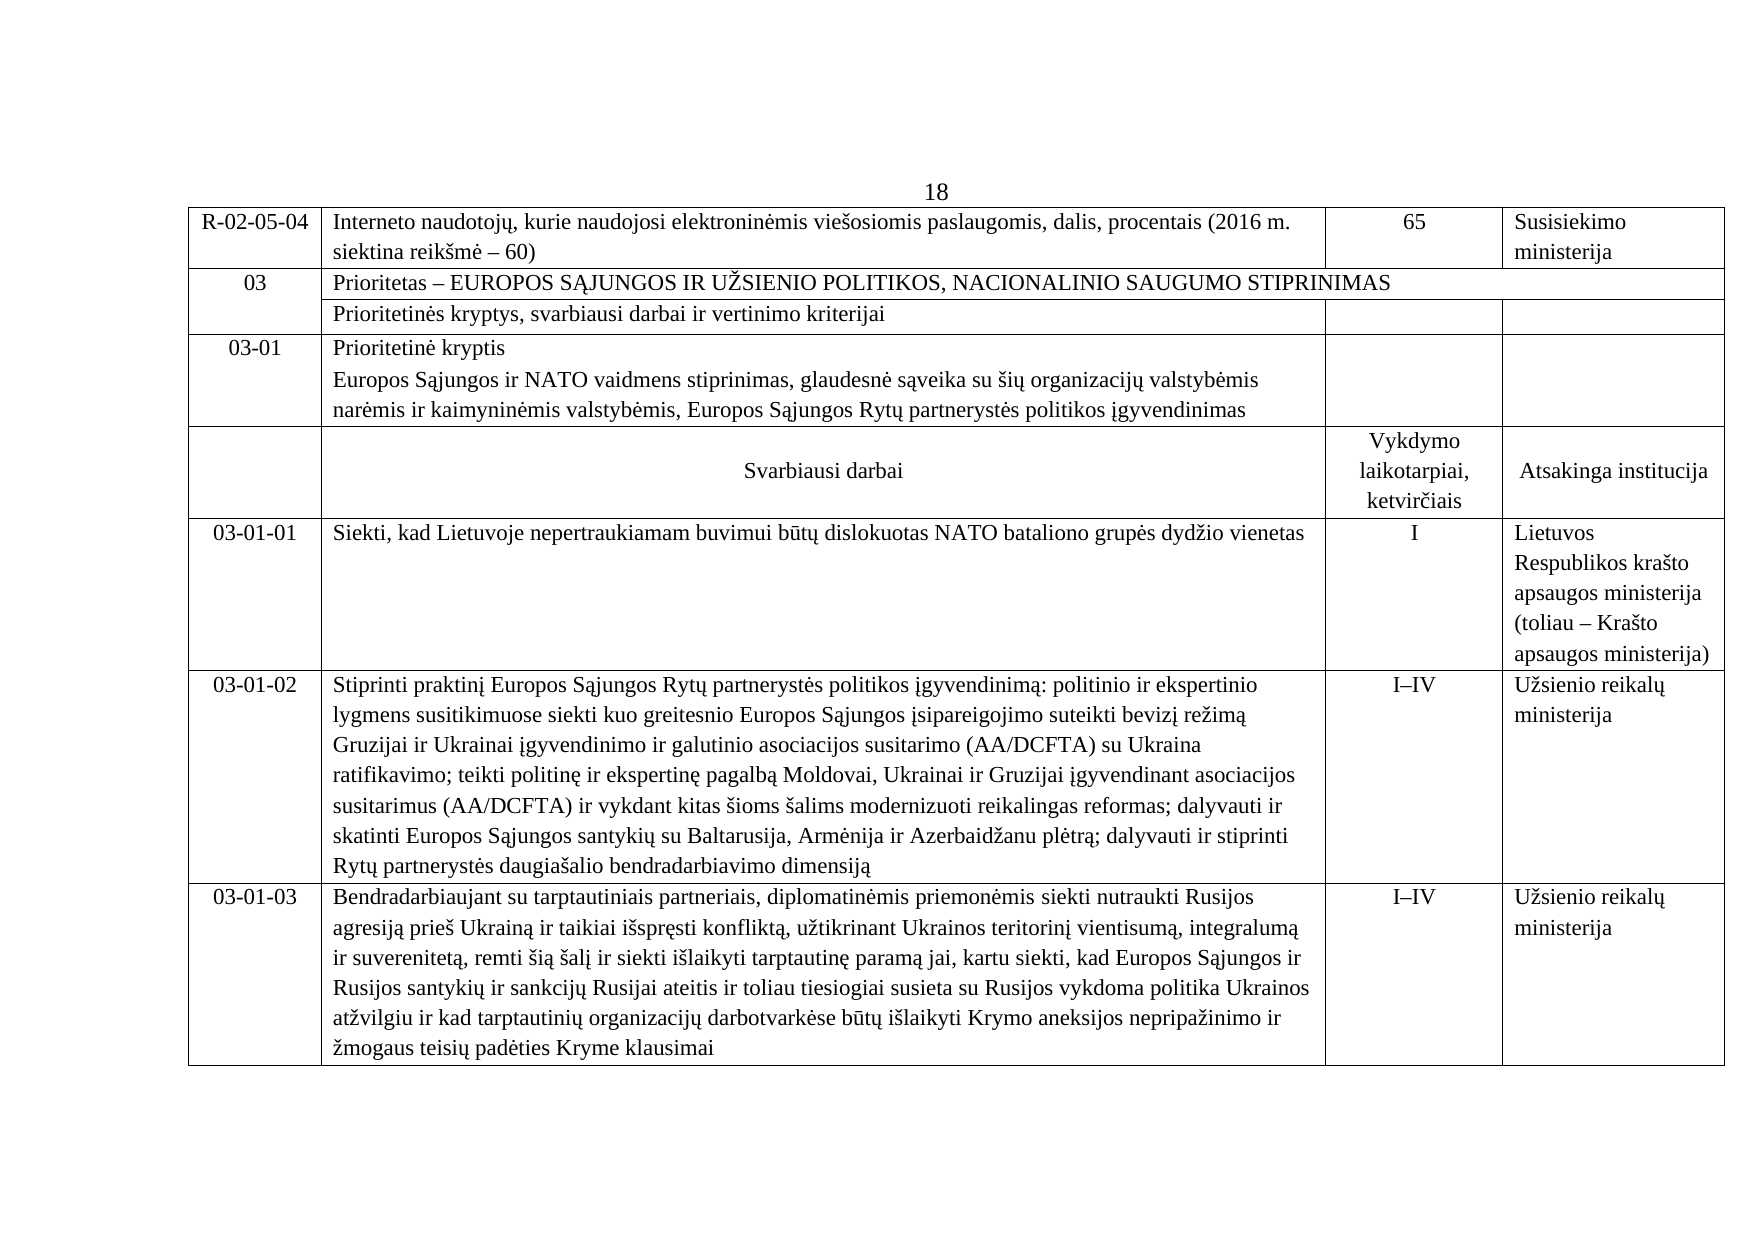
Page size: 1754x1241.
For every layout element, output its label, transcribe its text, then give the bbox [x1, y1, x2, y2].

table_cell R-02-05-04 [189, 208, 321, 268]
table_cell Atsakinga institucija [1503, 427, 1724, 518]
table_cell Svarbiausi darbai [322, 427, 1325, 518]
table_cell 65 [1326, 208, 1502, 268]
table_cell 03-01 [189, 335, 321, 426]
table_cell 03-01-02 [189, 671, 321, 882]
table_cell [1503, 300, 1724, 333]
table_cell Susisiekimo ministerija [1503, 208, 1724, 268]
table_cell Prioritetinės kryptys, svarbiausi darbai ir vertinimo kriterijai [322, 300, 1325, 333]
table_cell Siekti, kad Lietuvoje nepertraukiamam buvimui būtų dislokuotas NATO bataliono grupės dydžio vienetas [322, 519, 1325, 670]
table_cell [1503, 335, 1724, 426]
table_cell 03 [189, 269, 321, 333]
table_cell Interneto naudotojų, kurie naudojosi elektroninėmis viešosiomis paslaugomis, dalis, procentais (2016 m. siektina reikšmė – 60) [322, 208, 1325, 268]
table_cell Lietuvos Respublikos krašto apsaugos ministerija (toliau – Krašto apsaugos ministerija) [1503, 519, 1724, 670]
table_cell Bendradarbiaujant su tarptautiniais partneriais, diplomatinėmis priemonėmis siekti nutraukti Rusijos agresiją prieš Ukrainą ir taikiai išspręsti konfliktą, užtikrinant Ukrainos teritorinį vientisumą, integralumą ir suverenitetą, remti šią šalį ir siekti išlaikyti tarptautinę paramą jai, kartu siekti, kad Europos Sąjungos ir Rusijos santykių ir sankcijų Rusijai ateitis ir toliau tiesiogiai susieta su Rusijos vykdoma politika Ukrainos atžvilgiu ir kad tarptautinių organizacijų darbotvarkėse būtų išlaikyti Krymo aneksijos nepripažinimo ir žmogaus teisių padėties Kryme klausimai [322, 884, 1325, 1065]
table_cell Prioritetinė kryptis [322, 335, 1325, 365]
table_cell 03-01-03 [189, 884, 321, 1065]
table_cell [1326, 300, 1502, 333]
table_cell Prioritetas – EUROPOS SĄJUNGOS IR UŽSIENIO POLITIKOS, NACIONALINIO SAUGUMO STIPRINIMAS [322, 269, 1724, 299]
table_cell 03-01-01 [189, 519, 321, 670]
table_cell I [1326, 519, 1502, 670]
table_cell Stiprinti praktinį Europos Sąjungos Rytų partnerystės politikos įgyvendinimą: politinio ir ekspertinio lygmens susitikimuose siekti kuo greitesnio Europos Sąjungos įsipareigojimo suteikti bevizį režimą Gruzijai ir Ukrainai įgyvendinimo ir galutinio asociacijos susitarimo (AA/DCFTA) su Ukraina ratifikavimo; teikti politinę ir ekspertinę pagalbą Moldovai, Ukrainai ir Gruzijai įgyvendinant asociacijos susitarimus (AA/DCFTA) ir vykdant kitas šioms šalims modernizuoti reikalingas reformas; dalyvauti ir skatinti Europos Sąjungos santykių su Baltarusija, Armėnija ir Azerbaidžanu plėtrą; dalyvauti ir stiprinti Rytų partnerystės daugiašalio bendradarbiavimo dimensiją [322, 671, 1325, 882]
table_cell Užsienio reikalų ministerija [1503, 671, 1724, 882]
table_cell I–IV [1326, 884, 1502, 1065]
table_cell [1326, 335, 1502, 426]
table_cell Europos Sąjungos ir NATO vaidmens stiprinimas, glaudesnė sąveika su šių organizacijų valstybėmis narėmis ir kaimyninėmis valstybėmis, Europos Sąjungos Rytų partnerystės politikos įgyvendinimas [322, 365, 1325, 426]
table_cell I–IV [1326, 671, 1502, 882]
table_cell [189, 427, 321, 518]
table_cell Užsienio reikalų ministerija [1503, 884, 1724, 1065]
table_cell Vykdymo laikotarpiai, ketvirčiais [1326, 427, 1502, 518]
